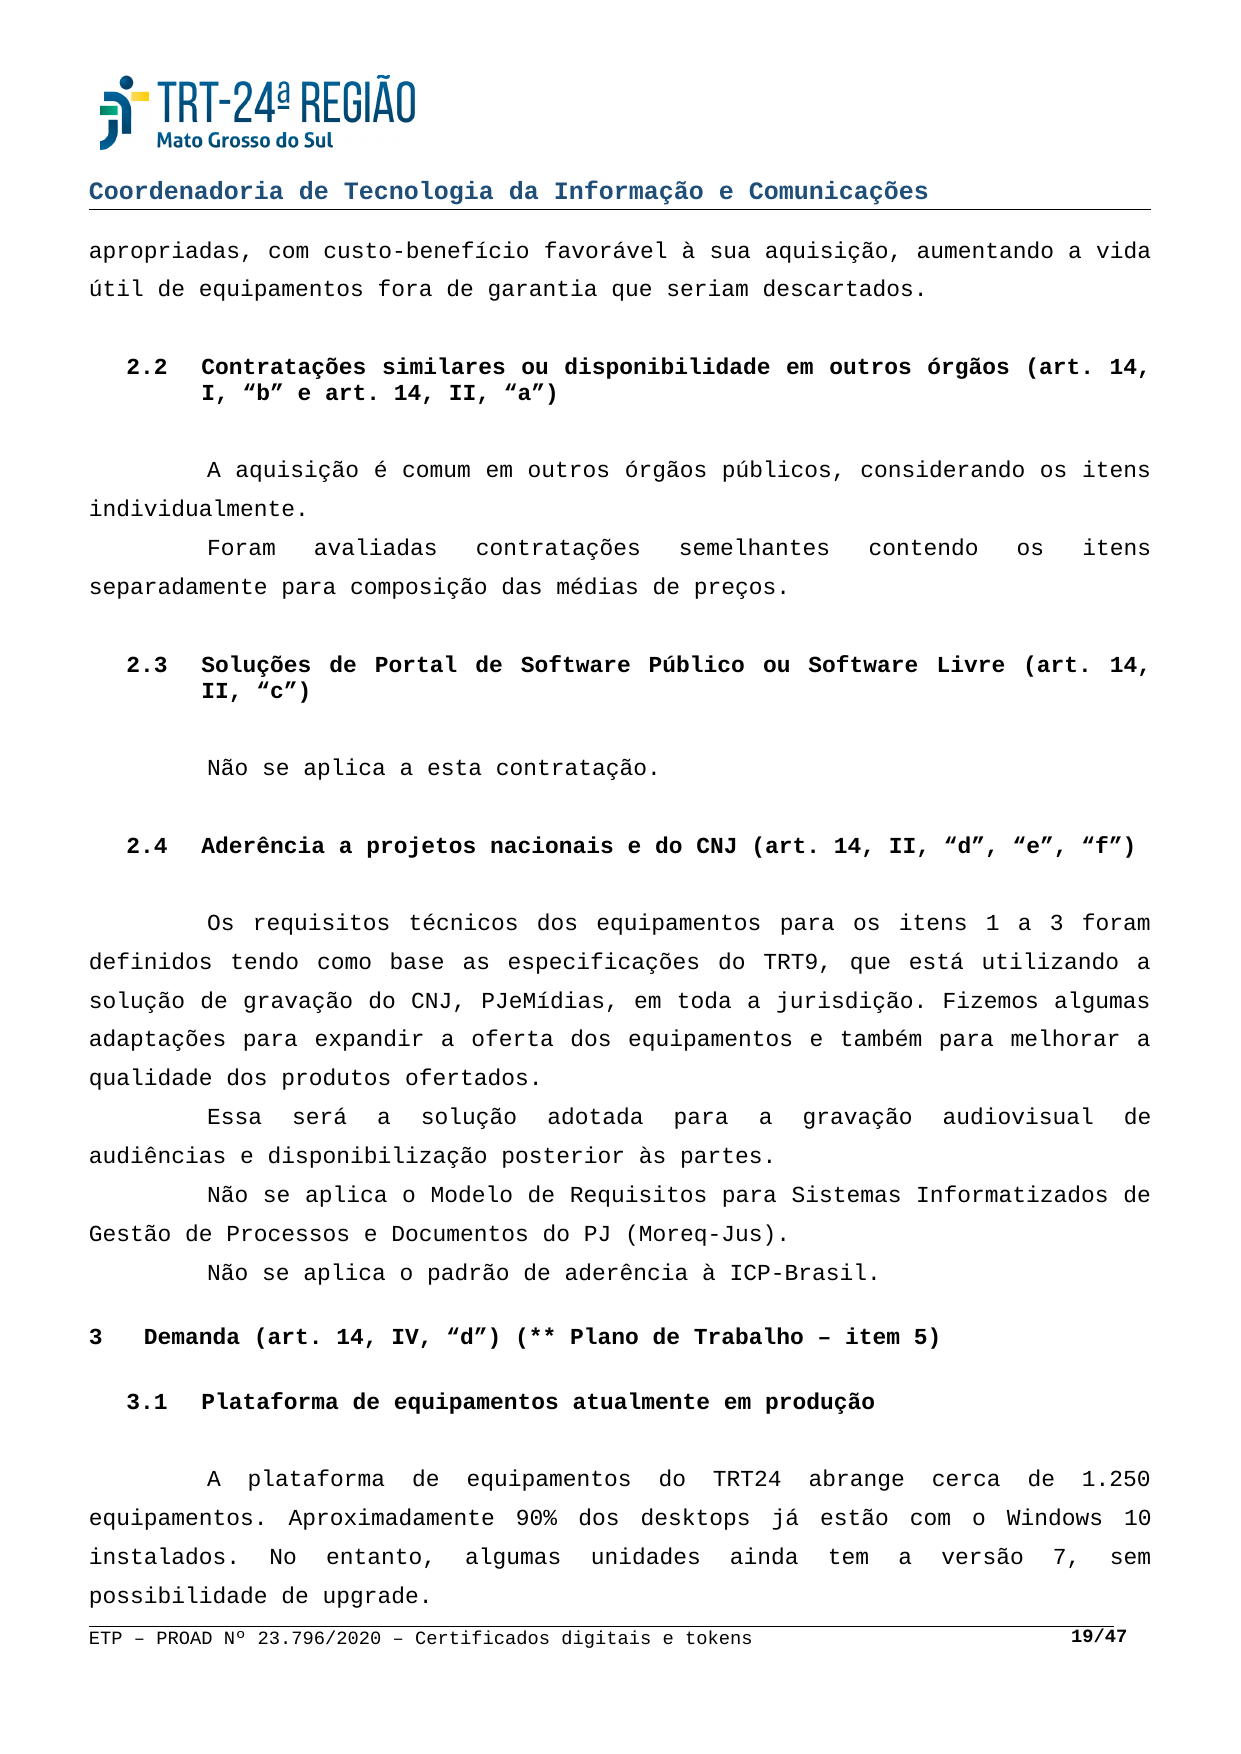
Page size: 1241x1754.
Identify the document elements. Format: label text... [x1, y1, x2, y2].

text Não se aplica o Modelo de Requisitos para Sistemas Informatizados de Gestão de Processos e Documentos do PJ (Moreq-Jus). [89, 1183, 1151, 1248]
text apropriadas, com custo-benefício favorável à sua aquisição, aumentando a vida útil de equipamentos fora de garantia que seriam descartados. [89, 239, 1151, 304]
list Contratações similares ou disponibilidade em outros órgãos (art. 14, I, “b” e art. 14, II, “a”) [126, 356, 1151, 407]
text A aquisição é comum em outros órgãos públicos, considerando os itens individualmente. [89, 459, 1151, 523]
list Plataforma de equipamentos atualmente em produção [126, 1391, 1151, 1416]
text Essa será a solução adotada para a gravação audiovisual de audiências e disponibilização posterior às partes. [89, 1106, 1151, 1170]
list Soluções de Portal de Software Público ou Software Livre (art. 14, II, “c”) [126, 653, 1151, 705]
text Não se aplica o padrão de aderência à ICP-Brasil. [89, 1261, 1151, 1287]
text A plataforma de equipamentos do TRT24 abrange cerca de 1.250 equipamentos. Aproximadamente 90% dos desktops já estão com o Windows 10 instalados. No entanto, algumas unidades ainda tem a versão 7, sem possibilidade de upgrade. [89, 1467, 1151, 1610]
list Demanda (art. 14, IV, “d”) (** Plano de Trabalho – item 5) [89, 1326, 1151, 1352]
text Os requisitos técnicos dos equipamentos para os itens 1 a 3 foram definidos tendo como base as especificações do TRT9, que está utilizando a solução de gravação do CNJ, PJeMídias, em toda a jurisdição. Fizemos algumas adaptações para expandir a oferta dos equipamentos e também para melhorar a qualidade dos produtos ofertados. [89, 911, 1151, 1093]
list Aderência a projetos nacionais e do CNJ (art. 14, II, “d”, “e”, “f”) [126, 834, 1151, 860]
text Foram avaliadas contratações semelhantes contendo os itens separadamente para composição das médias de preços. [89, 536, 1151, 601]
text Não se aplica a esta contratação. [89, 756, 1151, 782]
